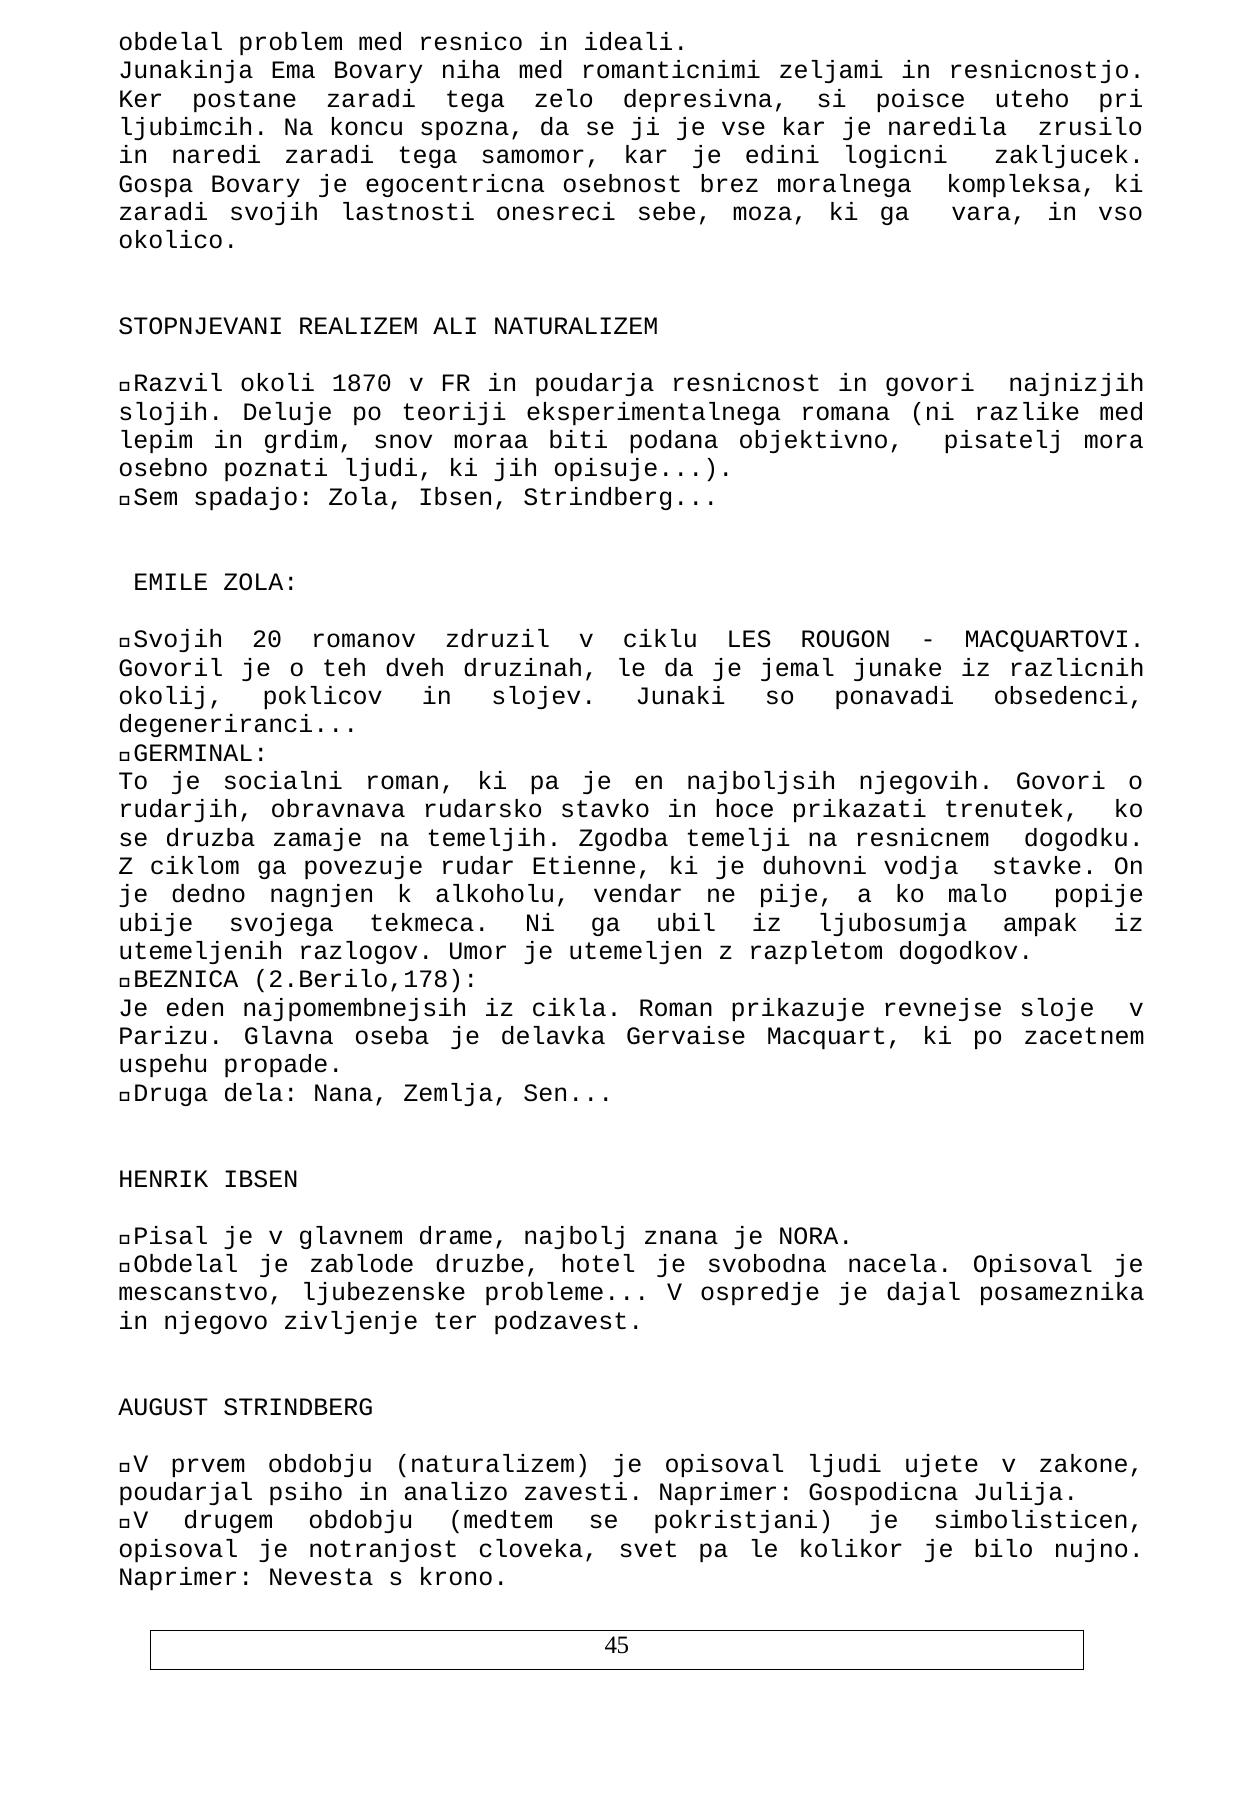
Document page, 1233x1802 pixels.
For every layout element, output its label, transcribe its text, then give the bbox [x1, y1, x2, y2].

text EMILE ZOLA: [118, 570, 1144, 598]
text To je socialni roman, ki pa je en najboljsih njegovih. Govori o rudarjih, obravnava rudarsko stavko in hoce prikazati trenutek, ko se druzba zamaje na temeljih. Zgodba temelji na resnicnem dogodku. Z ciklom ga povezuje rudar Etienne, ki je duhovni vodja stavke. On je dedno nagnjen k alkoholu, vendar ne pije, a ko malo popije ubije svojega tekmeca. Ni ga ubil iz ljubosumja ampak iz utemeljenih razlogov. Umor je utemeljen z razpletom dogodkov. [118, 769, 1144, 967]
text Obdelal je zablode druzbe, hotel je svobodna nacela. Opisoval je mescanstvo, ljubezenske probleme... V ospredje je dajal posamez­nika in njegovo zivljenje ter podzavest. [118, 1252, 1144, 1337]
text Svojih 20 romanov zdruzil v ciklu LES ROUGON ‑ MACQUARTOVI. Govoril je o teh dveh druzinah, le da je jemal junake iz razlic­nih okolij, poklicov in slojev. Junaki so ponavadi obsedenci, degeneriranci... [118, 627, 1144, 740]
text V drugem obdobju (medtem se pokristjani) je simbolisticen, opisoval je notranjost cloveka, svet pa le kolikor je bilo nujno. Naprimer: Nevesta s krono. [118, 1508, 1144, 1593]
text Je eden najpomembnejsih iz cikla. Roman prikazuje revnejse sloje v Parizu. Glavna oseba je delavka Gervaise Macquart, ki po zacet­nem uspehu propade. [118, 995, 1144, 1080]
text AUGUST STRINDBERG [118, 1394, 1144, 1422]
text Pisal je v glavnem drame, najbolj znana je NORA. [118, 1223, 1144, 1252]
text V prvem obdobju (naturalizem) je opisoval ljudi ujete v zakone, poudarjal psiho in analizo zavesti. Naprimer: Gospodicna Julija. [118, 1451, 1144, 1508]
text Sem spadajo: Zola, Ibsen, Strindberg... [118, 484, 1144, 512]
text BEZNICA (2.Berilo,178): [118, 967, 1144, 995]
text Druga dela: Nana, Zemlja, Sen... [118, 1080, 1144, 1109]
text HENRIK IBSEN [118, 1166, 1144, 1194]
text obdelal problem med resnico in ideali. [118, 29, 1144, 58]
text STOPNJEVANI REALIZEM ALI NATURALIZEM [118, 314, 1144, 342]
text Razvil okoli 1870 v FR in poudarja resnicnost in govori najniz­jih slojih. Deluje po teoriji eksperimentalnega romana (ni raz­like med lepim in grdim, snov moraa biti podana objektivno, pisatelj mora osebno poznati ljudi, ki jih opisuje...). [118, 371, 1144, 484]
text GERMINAL: [118, 740, 1144, 769]
text Junakinja Ema Bovary niha med romanticnimi zeljami in resnicnost­jo. Ker postane zaradi tega zelo depresivna, si poisce uteho pri ljubimcih. Na koncu spozna, da se ji je vse kar je naredila zrusilo in naredi zaradi tega samomor, kar je edini logicni zakljucek. Gospa Bovary je egocentricna osebnost brez moralnega kompleksa, ki zaradi svojih lastnosti onesreci sebe, moza, ki ga vara, in vso okolico. [118, 58, 1144, 256]
